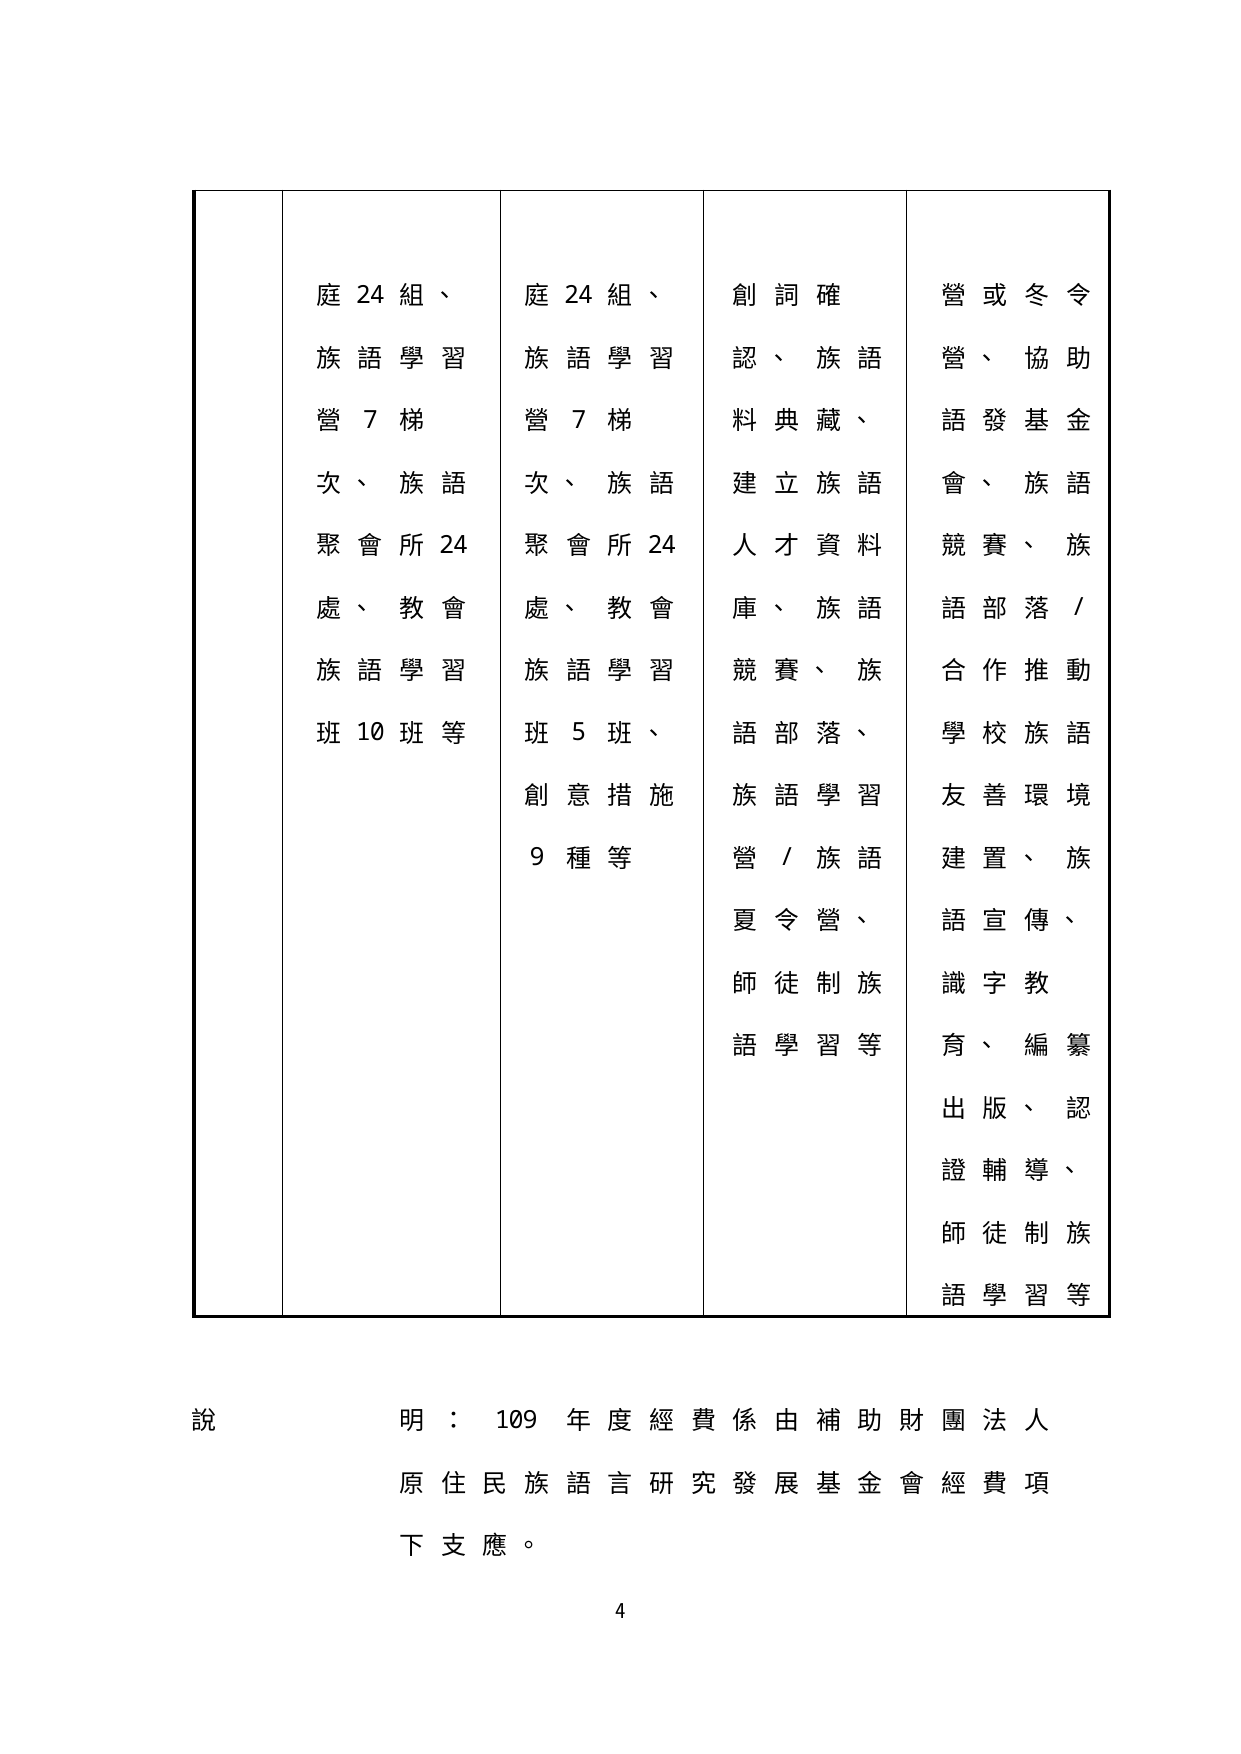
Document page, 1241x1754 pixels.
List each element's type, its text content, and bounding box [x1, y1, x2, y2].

table_cell 創詞確認、族語料典藏、建立族語人才資料庫、族語競賽、族語部落、族語學習營/族語夏令營、師徒制族語學習等 [704, 191, 906, 1314]
text 說 明：109年度經費係由補助財團法人原住民族語言研究發展基金會經費項下支應。 [183, 1377, 1087, 1564]
table_cell [196, 191, 282, 1314]
table_cell 庭24組、族語學習營7梯次、族語聚會所24處、教會族語學習班10班等 [283, 191, 500, 1314]
table_cell 庭24組、族語學習營7梯次、族語聚會所24處、教會族語學習班5班、創意措施9種等 [501, 191, 703, 1314]
table_cell 營或冬令營、協助語發基金會、族語競賽、族語部落/合作推動學校族語友善環境建置、族語宣傳、識字教育、編纂出版、認證輔導、師徒制族語學習等 [907, 191, 1108, 1314]
